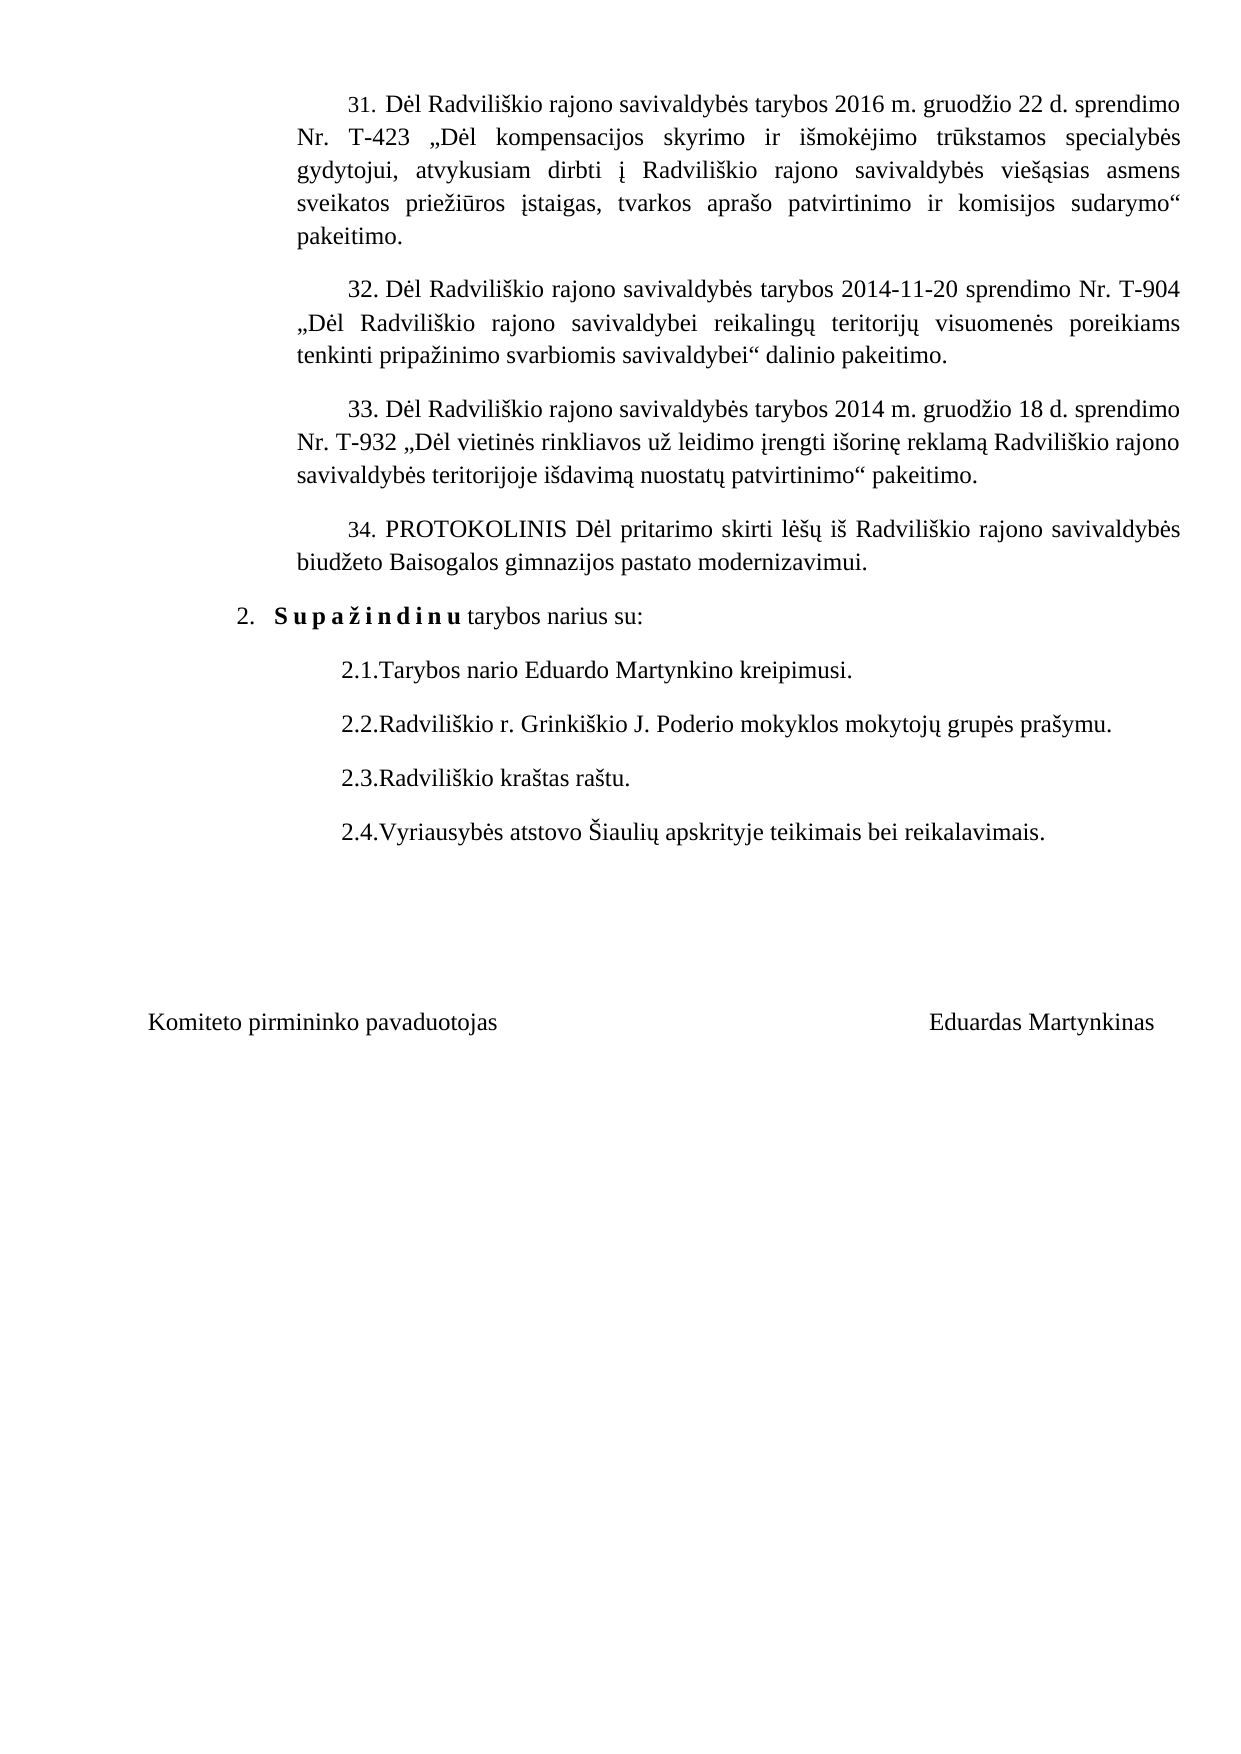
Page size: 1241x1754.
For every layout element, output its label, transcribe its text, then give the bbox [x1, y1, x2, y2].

list Vyriausybės atstovo Šiaulių apskrityje teikimais bei reikalavimais. [252, 817, 1181, 845]
list Radviliškio r. Grinkiškio J. Poderio mokyklos mokytojų grupės prašymu. [252, 709, 1181, 738]
list Radviliškio kraštas raštu. [252, 763, 1181, 792]
text Komiteto pirmininko pavaduotojas Eduardas Martynkinas [148, 1007, 1181, 1036]
list PROTOKOLINIS Dėl pritarimo skirti lėšų iš Radviliškio rajono savivaldybės biudžeto Baisogalos gimnazijos pastato modernizavimui. [259, 514, 1181, 576]
list Dėl Radviliškio rajono savivaldybės tarybos 2014 m. gruodžio 18 d. sprendimo Nr. T-932 „Dėl vietinės rinkliavos už leidimo įrengti išorinę reklamą Radviliškio rajono savivaldybės teritorijoje išdavimą nuostatų patvirtinimo“ pakeitimo. [259, 394, 1181, 489]
list Tarybos nario Eduardo Martynkino kreipimusi. [252, 655, 1181, 684]
list Supažindinu tarybos narius su: [148, 601, 1181, 630]
list Dėl Radviliškio rajono savivaldybės tarybos 2016 m. gruodžio 22 d. sprendimo Nr. T-423 „Dėl kompensacijos skyrimo ir išmokėjimo trūkstamos specialybės gydytojui, atvykusiam dirbti į Radviliškio rajono savivaldybės viešąsias asmens sveikatos priežiūros įstaigas, tvarkos aprašo patvirtinimo ir komisijos sudarymo“ pakeitimo. [259, 89, 1181, 249]
list Dėl Radviliškio rajono savivaldybės tarybos 2014-11-20 sprendimo Nr. T-904 „Dėl Radviliškio rajono savivaldybei reikalingų teritorijų visuomenės poreikiams tenkinti pripažinimo svarbiomis savivaldybei“ dalinio pakeitimo. [259, 274, 1181, 369]
